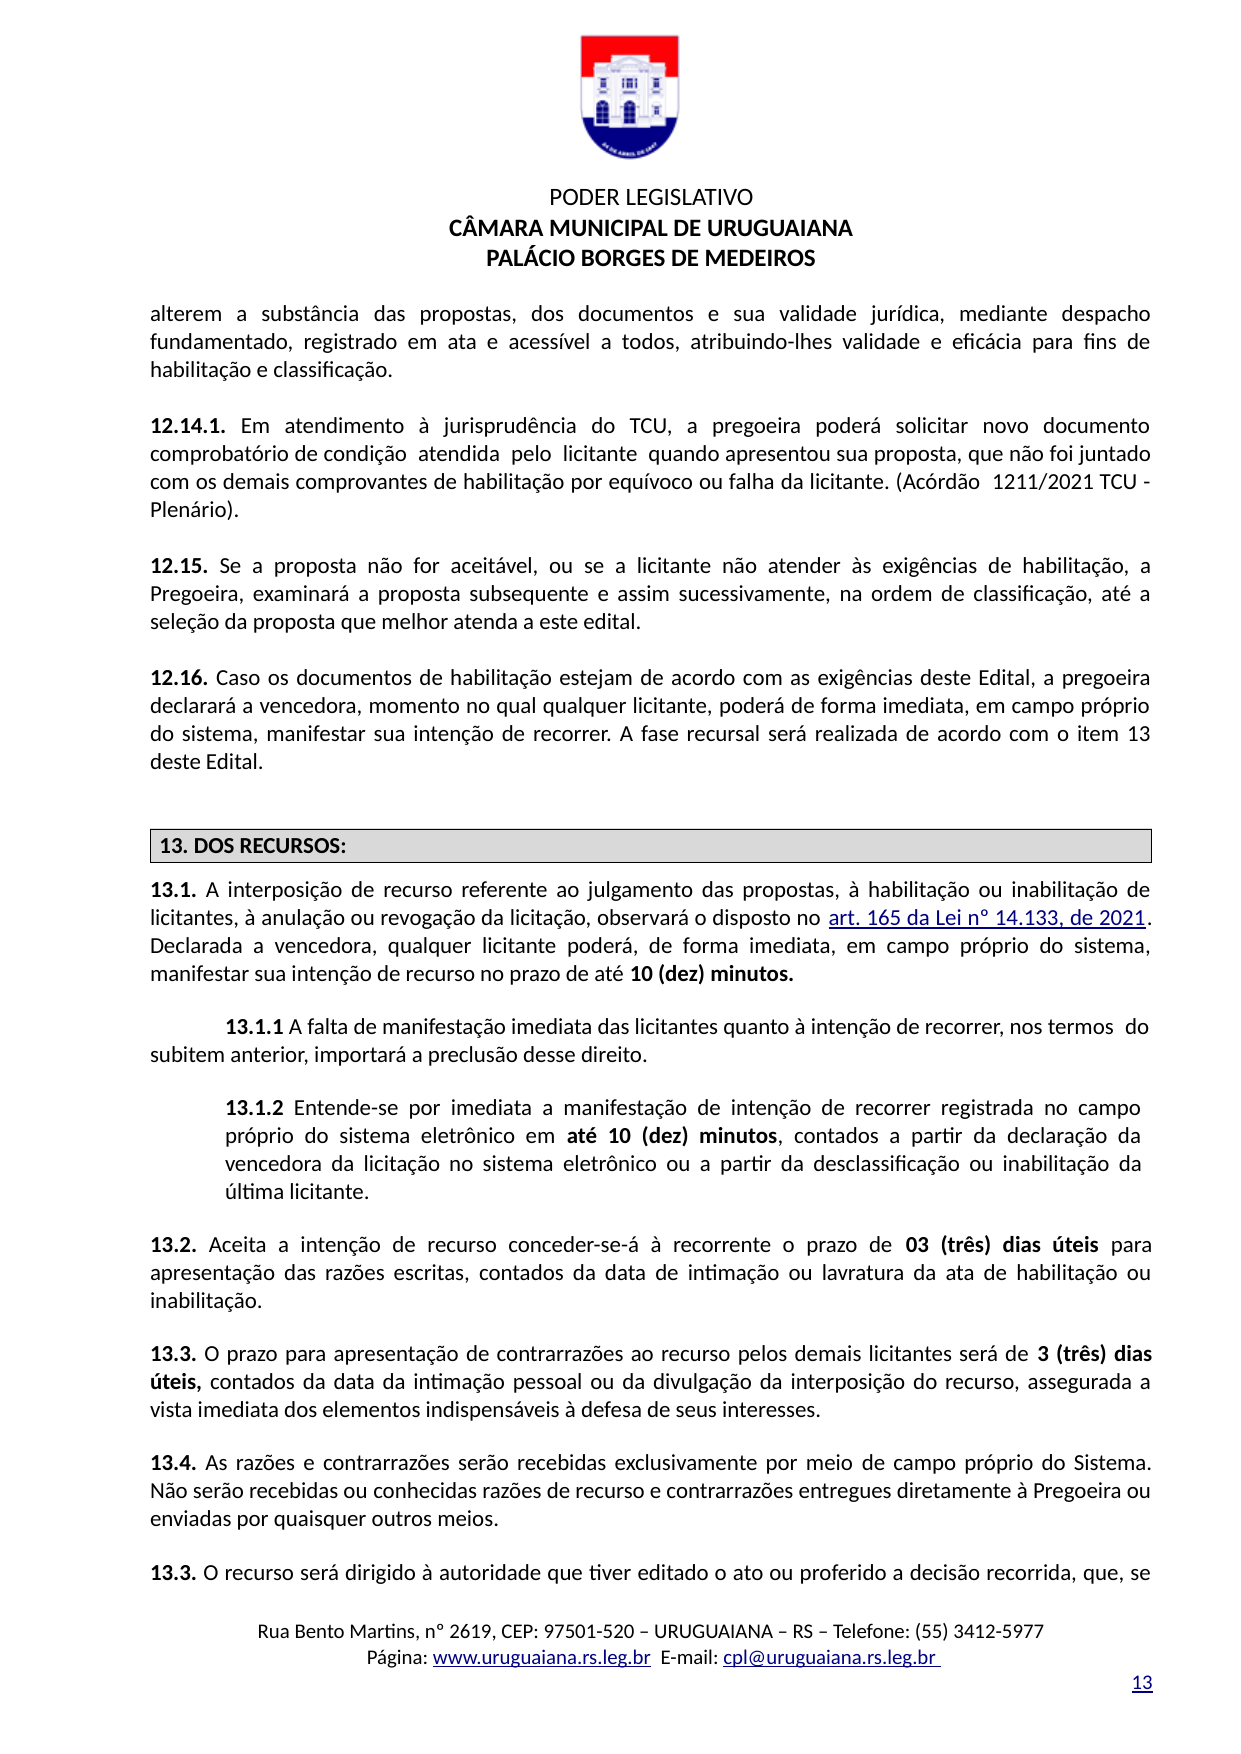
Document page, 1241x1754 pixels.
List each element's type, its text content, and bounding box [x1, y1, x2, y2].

text 13.1. A interposição de recurso referente ao julgamento das propostas, à habilitação ou inabilitação de licitantes, à anulação ou revogação da licitação, observará o disposto no art. 165 da Lei nº 14.133, de 2021. Declarada a vencedora, qualquer licitante poderá, de forma imediata, em campo próprio do sistema, manifestar sua intenção de recurso no prazo de até 10 (dez) minutos. [150, 875, 1152, 987]
picture [557, 25, 703, 170]
text 13.4. As razões e contrarrazões serão recebidas exclusivamente por meio de campo próprio do Sistema. Não serão recebidas ou conhecidas razões de recurso e contrarrazões entregues diretamente à Pregoeira ou enviadas por quaisquer outros meios. [150, 1448, 1152, 1533]
text 12.14.1. Em atendimento à jurisprudência do TCU, a pregoeira poderá solicitar novo documento comprobatório de condição atendida pelo licitante quando apresentou sua proposta, que não foi juntado com os demais comprovantes de habilitação por equívoco ou falha da licitante. (Acórdão 1211/2021 TCU - Plenário). [150, 411, 1152, 523]
text 13.2. Aceita a intenção de recurso conceder-se-á à recorrente o prazo de 03 (três) dias úteis para apresentação das razões escritas, contados da data de intimação ou lavratura da ata de habilitação ou inabilitação. [150, 1230, 1152, 1314]
text 13. DOS RECURSOS: [151, 830, 1151, 862]
text 13.1.1 A falta de manifestação imediata das licitantes quanto à intenção de recorrer, nos termos do subitem anterior, importará a preclusão desse direito. [150, 1012, 1152, 1068]
text 13.3. O recurso será dirigido à autoridade que tiver editado o ato ou proferido a decisão recorrida, que, se [150, 1558, 1152, 1586]
text 12.15. Se a proposta não for aceitável, ou se a licitante não atender às exigências de habilitação, a Pregoeira, examinará a proposta subsequente e assim sucessivamente, na ordem de classificação, até a seleção da proposta que melhor atenda a este edital. [150, 551, 1152, 635]
text 13.3. O prazo para apresentação de contrarrazões ao recurso pelos demais licitantes será de 3 (três) dias úteis, contados da data da intimação pessoal ou da divulgação da interposição do recurso, assegurada a vista imediata dos elementos indispensáveis à defesa de seus interesses. [150, 1339, 1152, 1423]
text 12.16. Caso os documentos de habilitação estejam de acordo com as exigências deste Edital, a pregoeira declarará a vencedora, momento no qual qualquer licitante, poderá de forma imediata, em campo próprio do sistema, manifestar sua intenção de recorrer. A fase recursal será realizada de acordo com o item 13 deste Edital. [150, 663, 1152, 775]
text 13.1.2 Entende-se por imediata a manifestação de intenção de recorrer registrada no campo próprio do sistema eletrônico em até 10 (dez) minutos, contados a partir da declaração da vencedora da licitação no sistema eletrônico ou a partir da desclassificação ou inabilitação da última licitante. [150, 1093, 1152, 1205]
text alterem a substância das propostas, dos documentos e sua validade jurídica, mediante despacho fundamentado, registrado em ata e acessível a todos, atribuindo-lhes validade e eficácia para fins de habilitação e classificação. [150, 299, 1152, 383]
